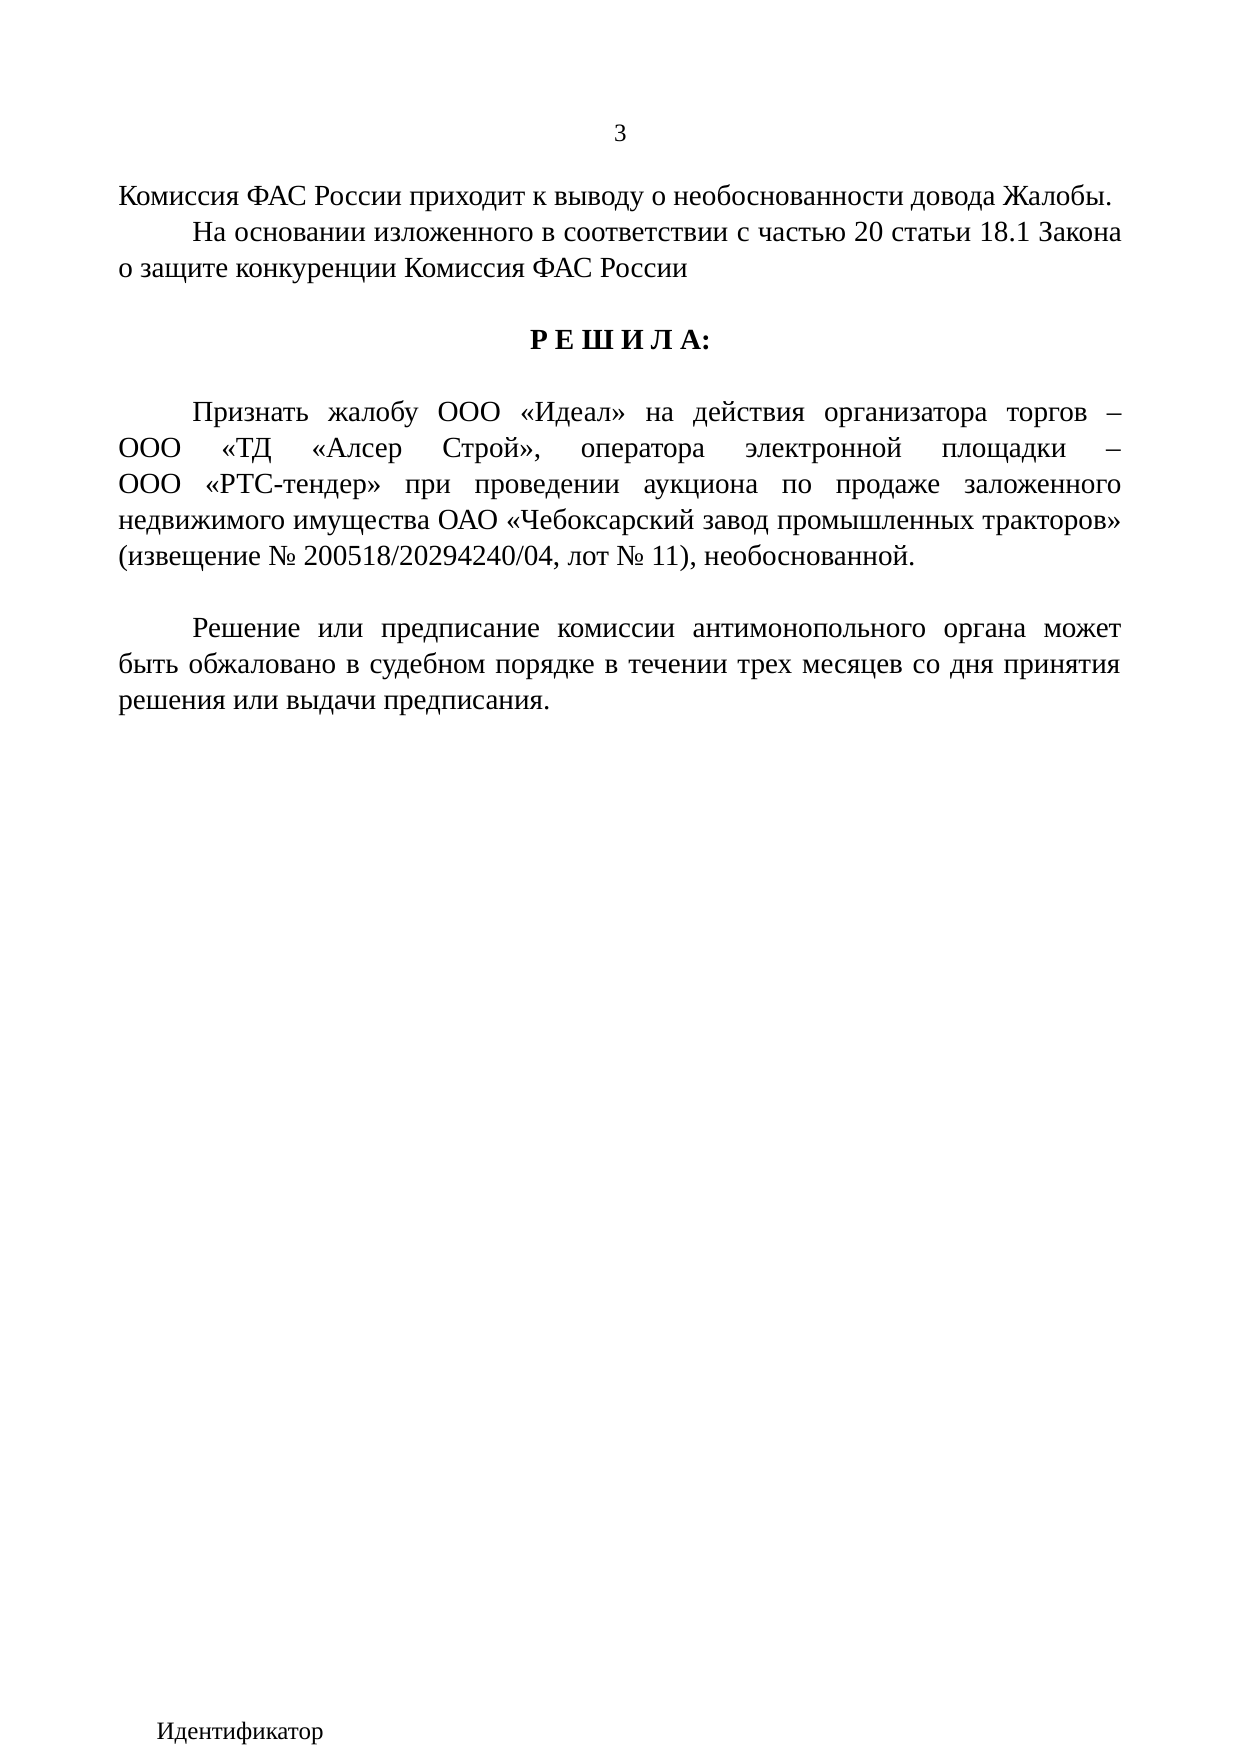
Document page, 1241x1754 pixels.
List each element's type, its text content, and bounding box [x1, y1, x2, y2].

text Решение или предписание комиссии антимонопольного органа может быть обжаловано в судебном порядке в течении трех месяцев со дня принятия решения или выдачи предписания. [118, 609, 1122, 717]
text Признать жалобу ООО «Идеал» на действия организатора торгов – ООО «ТД «Алсер Строй», оператора электронной площадки – ООО «РТС-тендер» при проведении аукциона по продаже заложенного недвижимого имущества ОАО «Чебоксарский завод промышленных тракторов» (извещение № 200518/20294240/04, лот № 11), необоснованной. [118, 393, 1122, 573]
text Р Е Ш И Л А: [118, 321, 1122, 357]
text Комиссия ФАС России приходит к выводу о необоснованности довода Жалобы. [118, 176, 1122, 212]
text На основании изложенного в соответствии с частью 20 статьи 18.1 Закона о защите конкуренции Комиссия ФАС России [118, 212, 1122, 284]
